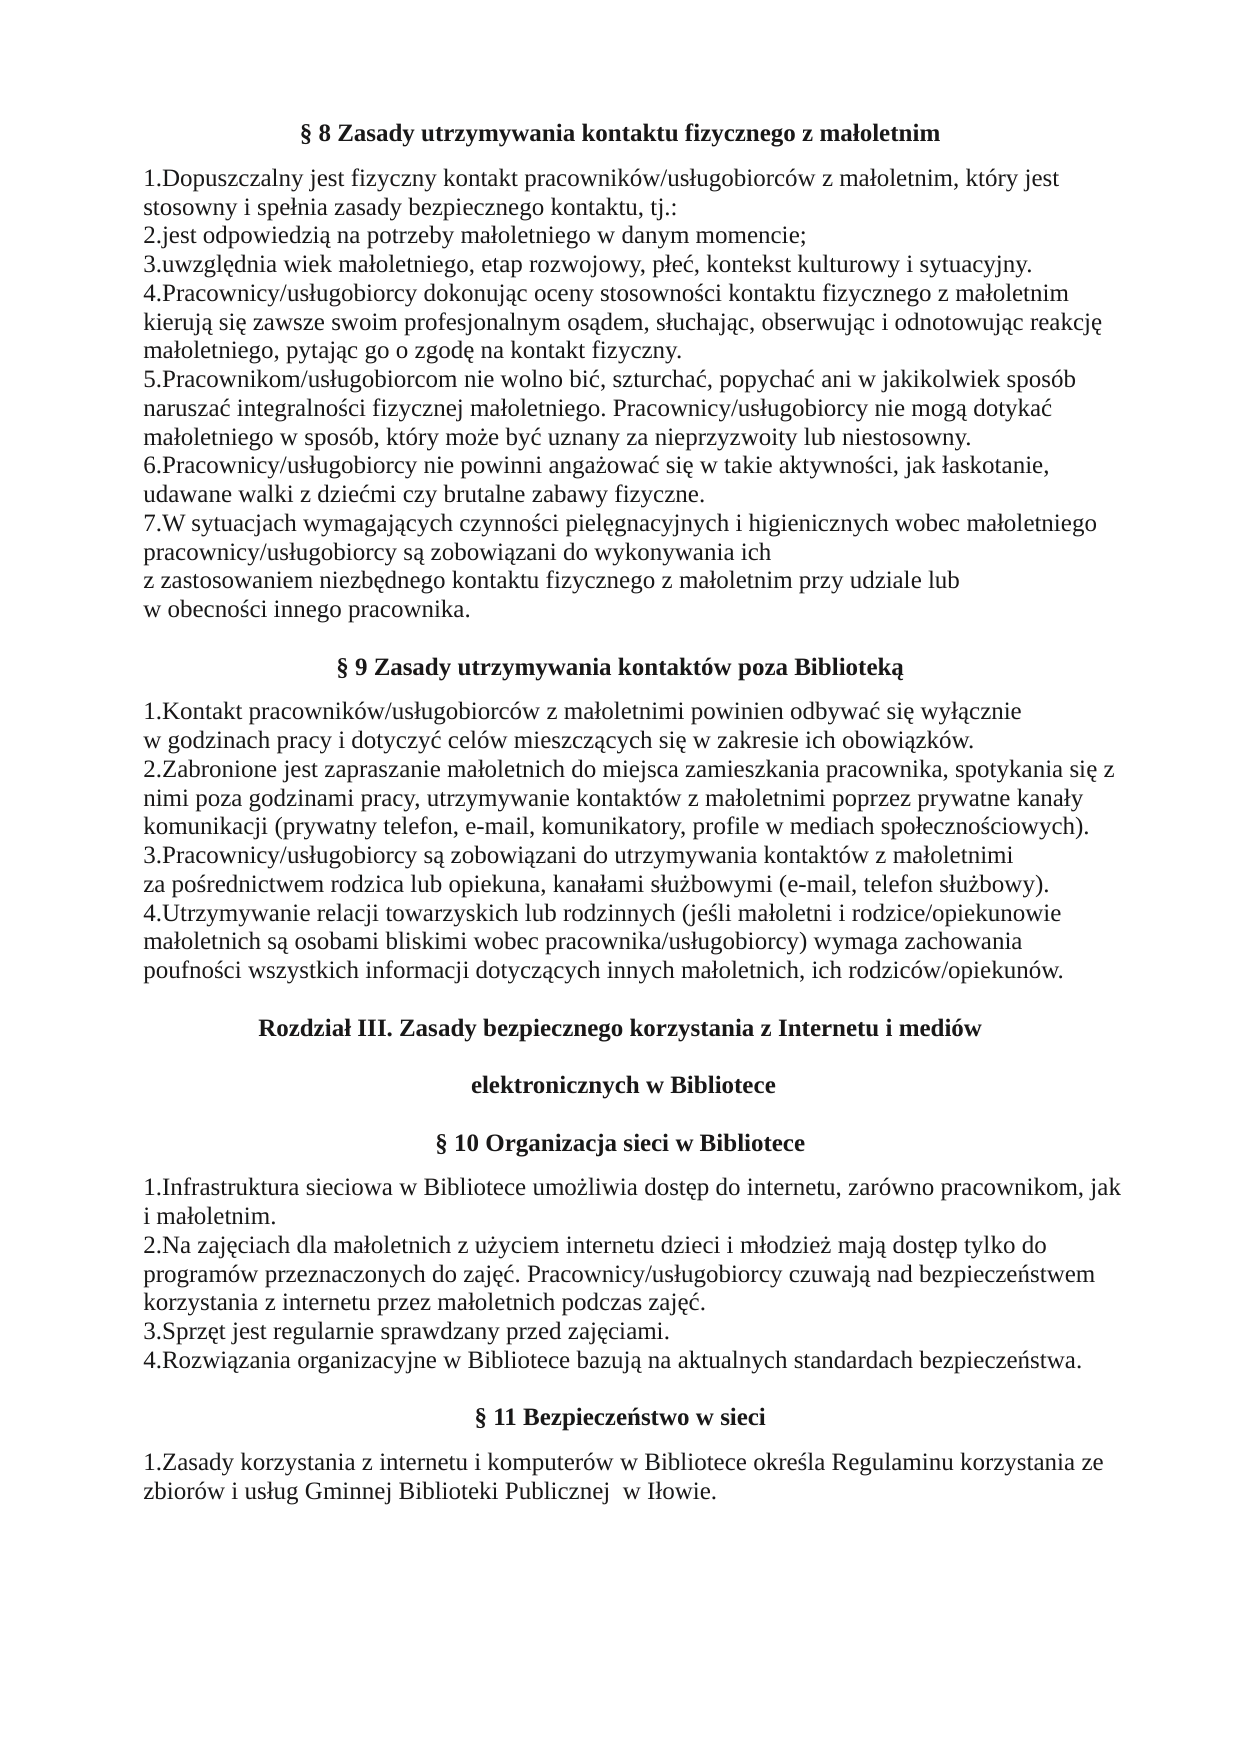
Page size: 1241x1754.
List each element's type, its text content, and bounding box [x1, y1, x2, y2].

list Zabronione jest zapraszanie małoletnich do miejsca zamieszkania pracownika, spotykania się z nimi poza godzinami pracy, utrzymywanie kontaktów z małoletnimi poprzez prywatne kanały komunikacji (prywatny telefon, e-mail, komunikatory, profile w mediach społecznościowych). [118, 754, 1122, 840]
list Sprzęt jest regularnie sprawdzany przed zajęciami. [118, 1316, 1122, 1345]
subtitle elektronicznych w Bibliotece [118, 1070, 1122, 1099]
list Dopuszczalny jest fizyczny kontakt pracowników/usługobiorców z małoletnim, który jest stosowny i spełnia zasady bezpiecznego kontaktu, tj.: [118, 163, 1122, 220]
subtitle § 9 Zasady utrzymywania kontaktów poza Biblioteką [118, 652, 1122, 680]
list jest odpowiedzią na potrzeby małoletniego w danym momencie; [118, 220, 1122, 249]
list Utrzymywanie relacji towarzyskich lub rodzinnych (jeśli małoletni i rodzice/opiekunowie małoletnich są osobami bliskimi wobec pracownika/usługobiorcy) wymaga zachowania poufności wszystkich informacji dotyczących innych małoletnich, ich rodziców/opiekunów. [118, 898, 1122, 984]
subtitle § 8 Zasady utrzymywania kontaktu fizycznego z małoletnim [118, 118, 1122, 147]
subtitle Rozdział III. Zasady bezpiecznego korzystania z Internetu i mediów [118, 1013, 1122, 1041]
subtitle § 10 Organizacja sieci w Bibliotece [118, 1128, 1122, 1156]
list Na zajęciach dla małoletnich z użyciem internetu dzieci i młodzież mają dostęp tylko do programów przeznaczonych do zajęć. Pracownicy/usługobiorcy czuwają nad bezpieczeństwem korzystania z internetu przez małoletnich podczas zajęć. [118, 1230, 1122, 1316]
list Pracownicy/usługobiorcy nie powinni angażować się w takie aktywności, jak łaskotanie, udawane walki z dziećmi czy brutalne zabawy fizyczne. [118, 450, 1122, 508]
list Pracownicy/usługobiorcy są zobowiązani do utrzymywania kontaktów z małoletnimi za pośrednictwem rodzica lub opiekuna, kanałami służbowymi (e-mail, telefon służbowy). [118, 840, 1122, 898]
list Pracownicy/usługobiorcy dokonując oceny stosowności kontaktu fizycznego z małoletnim kierują się zawsze swoim profesjonalnym osądem, słuchając, obserwując i odnotowując reakcję małoletniego, pytając go o zgodę na kontakt fizyczny. [118, 278, 1122, 364]
list Rozwiązania organizacyjne w Bibliotece bazują na aktualnych standardach bezpieczeństwa. [118, 1345, 1122, 1374]
list W sytuacjach wymagających czynności pielęgnacyjnych i higienicznych wobec małoletniego pracownicy/usługobiorcy są zobowiązani do wykonywania ich z zastosowaniem niezbędnego kontaktu fizycznego z małoletnim przy udziale lub w obecności innego pracownika. [118, 508, 1122, 623]
list Zasady korzystania z internetu i komputerów w Bibliotece określa Regulaminu korzystania ze zbiorów i usług Gminnej Biblioteki Publicznej w Iłowie. [118, 1447, 1122, 1505]
list Infrastruktura sieciowa w Bibliotece umożliwia dostęp do internetu, zarówno pracownikom, jak i małoletnim. [118, 1172, 1122, 1230]
subtitle § 11 Bezpieczeństwo w sieci [118, 1402, 1122, 1431]
list Kontakt pracowników/usługobiorców z małoletnimi powinien odbywać się wyłącznie w godzinach pracy i dotyczyć celów mieszczących się w zakresie ich obowiązków. [118, 696, 1122, 754]
list uwzględnia wiek małoletniego, etap rozwojowy, płeć, kontekst kulturowy i sytuacyjny. [118, 249, 1122, 278]
list Pracownikom/usługobiorcom nie wolno bić, szturchać, popychać ani w jakikolwiek sposób naruszać integralności fizycznej małoletniego. Pracownicy/usługobiorcy nie mogą dotykać małoletniego w sposób, który może być uznany za nieprzyzwoity lub niestosowny. [118, 364, 1122, 450]
